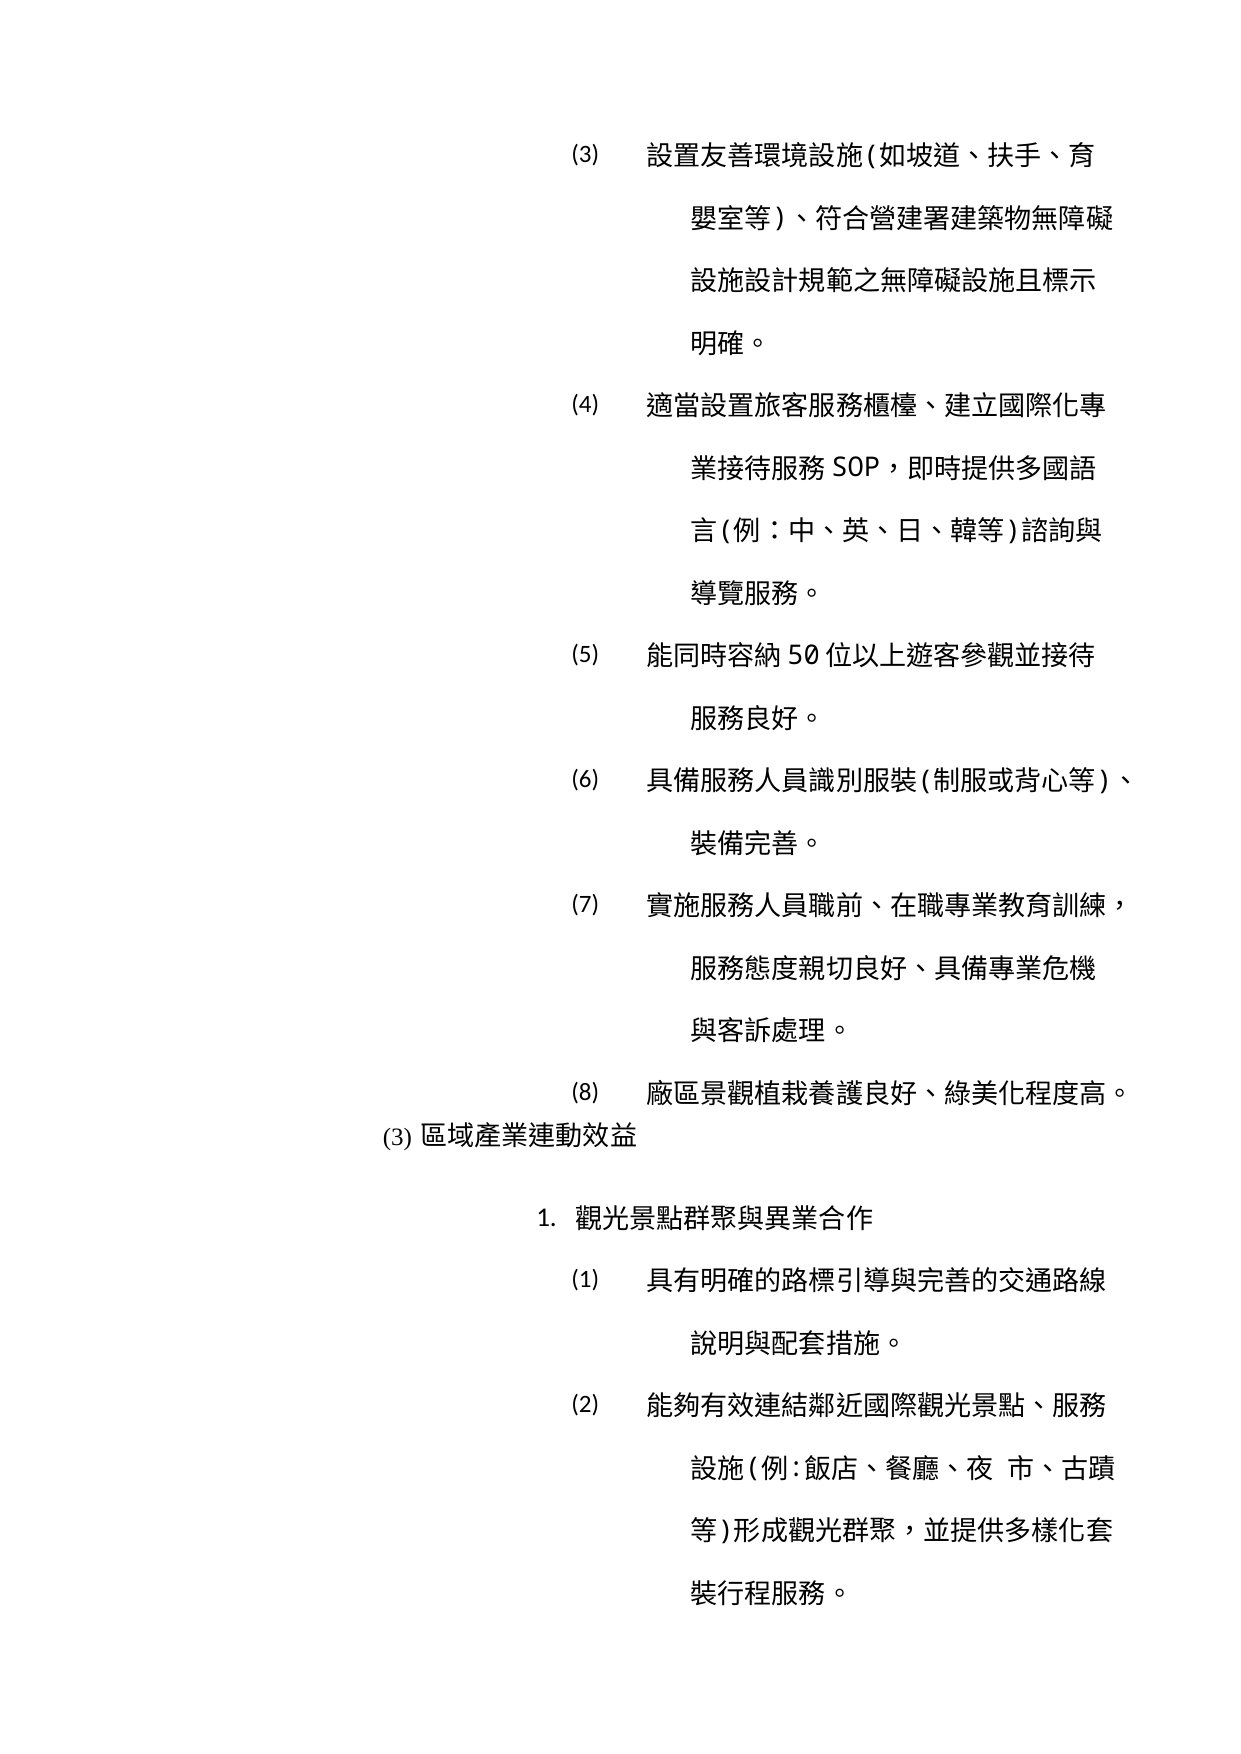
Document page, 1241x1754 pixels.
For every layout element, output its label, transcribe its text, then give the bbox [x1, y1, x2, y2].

list 具有明確的路標引導與完善的交通路線說明與配套措施。 [571, 1237, 1122, 1362]
list 具備服務人員識別服裝(制服或背心等)、裝備完善。 [571, 737, 1122, 862]
list 觀光景點群聚與異業合作 [536, 1175, 1122, 1237]
list 區域產業連動效益 [383, 1112, 1122, 1154]
list 廠區景觀植栽養護良好、綠美化程度高。 [571, 1050, 1122, 1112]
list 適當設置旅客服務櫃檯、建立國際化專業接待服務SOP，即時提供多國語言(例：中、英、日、韓等)諮詢與導覽服務。 [571, 362, 1122, 612]
list 實施服務人員職前、在職專業教育訓練，服務態度親切良好、具備專業危機與客訴處理。 [571, 862, 1122, 1050]
list 設置友善環境設施(如坡道、扶手、育嬰室等)、符合營建署建築物無障礙設施設計規範之無障礙設施且標示明確。 [571, 112, 1122, 362]
list 能夠有效連結鄰近國際觀光景點、服務設施(例:飯店、餐廳、夜 市、古蹟等)形成觀光群聚，並提供多樣化套裝行程服務。 [571, 1362, 1122, 1612]
list 能同時容納50位以上遊客參觀並接待服務良好。 [571, 612, 1122, 737]
